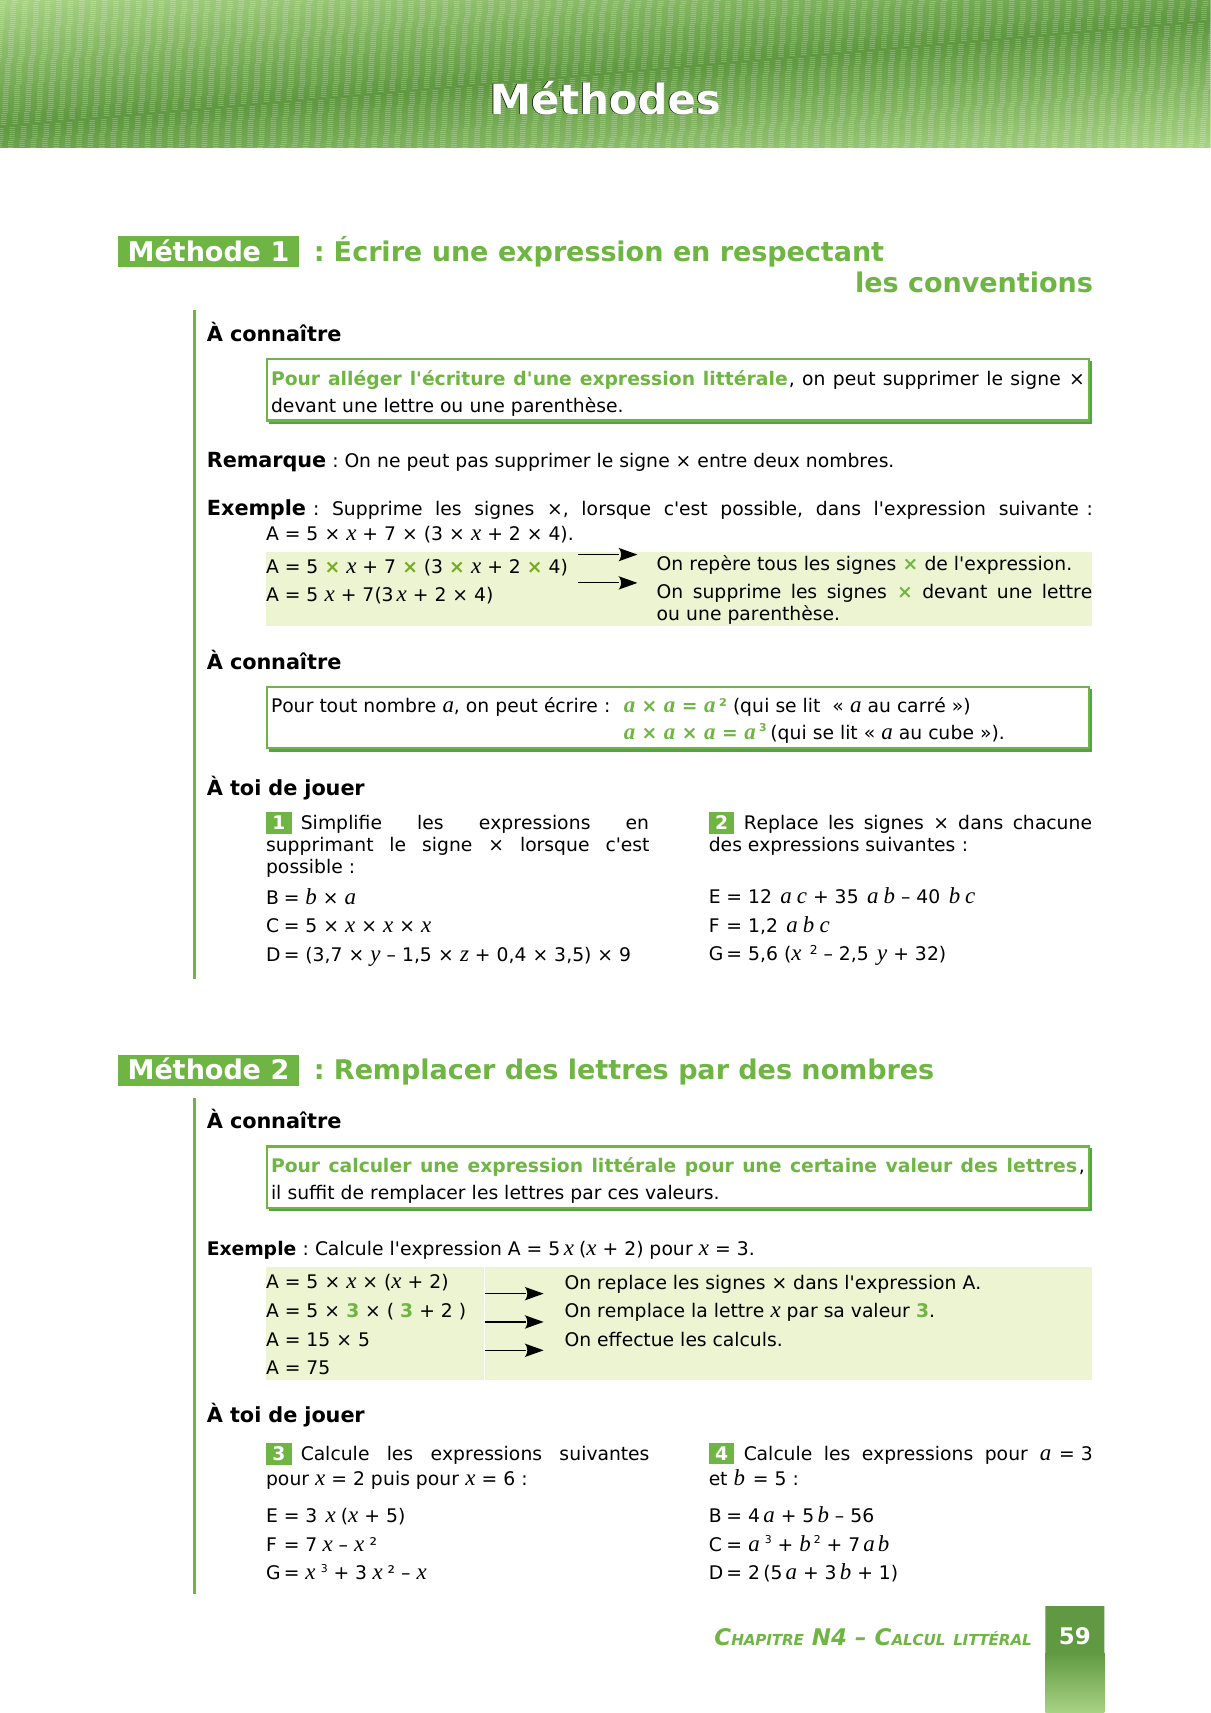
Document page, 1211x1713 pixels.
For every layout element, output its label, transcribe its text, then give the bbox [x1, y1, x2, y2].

list Calcule les expressions pour a = 3 et b = 5 : [708, 1439, 1092, 1491]
text F = 7 x – x ² [266, 1531, 649, 1556]
list : Remplacer des lettres par des nombres [118, 1054, 1092, 1086]
text Pour tout nombre a, on peut écrire : a × a = a ² (qui se lit « a au carré ») [268, 688, 1088, 712]
text À toi de jouer [207, 1403, 1092, 1428]
table_header On replace les signes × dans l'expression A. [564, 1267, 1092, 1295]
list Calcule les expressions suivantes pour x = 2 puis pour x = 6 : [266, 1439, 649, 1491]
text les conventions [118, 267, 1092, 299]
table_cell A = 15 × 5 [266, 1323, 484, 1352]
table_cell On supprime les signes × devant une lettre ou une parenthèse. [656, 580, 1092, 626]
table_header A = 5 × x × (x + 2) [266, 1267, 484, 1295]
text C = a 3 + b 2 + 7 a b [708, 1531, 1092, 1556]
table_cell [485, 1295, 564, 1323]
text Pour alléger l'écriture d'une expression littérale, on peut supprimer le signe × devant une lettre ou une parenthèse. [268, 360, 1088, 419]
text F = 1,2 a b c [708, 912, 1092, 937]
text B = 4 a + 5 b – 56 [708, 1502, 1092, 1528]
list G = x 3 + 3 x ² – x [266, 1559, 649, 1585]
text E = 3 x (x + 5) [266, 1502, 649, 1528]
table_cell [578, 580, 656, 626]
table_cell A = 75 [266, 1352, 484, 1380]
text Exemple : Supprime les signes ×, lorsque c'est possible, dans l'expression suivante : A = 5 × x + 7 × (3 × x + 2 × 4). [207, 496, 1092, 546]
text E = 12 a c + 35 a b – 40 b c [708, 883, 1092, 909]
list Simplifie les expressions en supprimant le signe × lorsque c'est possible : [266, 812, 649, 878]
text À toi de jouer [207, 776, 1092, 800]
text D = (3,7 × y – 1,5 × z + 0,4 × 3,5) × 9 [266, 940, 649, 966]
text À connaître [207, 650, 1092, 674]
text Remarque : On ne peut pas supprimer le signe × entre deux nombres. [207, 448, 1092, 472]
table_cell On effectue les calculs. [564, 1323, 1092, 1352]
table_cell [485, 1352, 564, 1380]
text Pour calculer une expression littérale pour une certaine valeur des lettres, il suffit de remplacer les lettres par ces valeurs. [268, 1148, 1088, 1207]
table_cell A = 5 x + 7(3 x + 2 × 4) [266, 580, 578, 626]
table_header [485, 1267, 564, 1295]
table_header A = 5 × x + 7 × (3 × x + 2 × 4) [266, 552, 578, 580]
text C = 5 × x × x × x [266, 912, 649, 937]
text a × a × a = a 3 (qui se lit « a au cube »). [268, 712, 1088, 747]
list Replace les signes × dans chacune des expressions suivantes : [708, 812, 1092, 856]
table_header On repère tous les signes × de l'expression. [656, 552, 1092, 580]
text B = b × a [266, 883, 649, 909]
list D = 2 (5 a + 3 b + 1) [708, 1559, 1092, 1585]
table_header [578, 552, 656, 580]
table_cell [564, 1352, 1092, 1380]
text À connaître [207, 322, 1092, 347]
table_cell A = 5 × 3 × ( 3 + 2 ) [266, 1295, 484, 1323]
list : Écrire une expression en respectant [299, 236, 1092, 267]
text À connaître [207, 1109, 1092, 1134]
text Exemple : Calcule l'expression A = 5 x (x + 2) pour x = 3. [207, 1235, 1092, 1261]
table_cell [485, 1323, 564, 1352]
table_cell On remplace la lettre x par sa valeur 3. [564, 1295, 1092, 1323]
text G = 5,6 (x 2 – 2,5 y + 32) [708, 940, 1092, 966]
